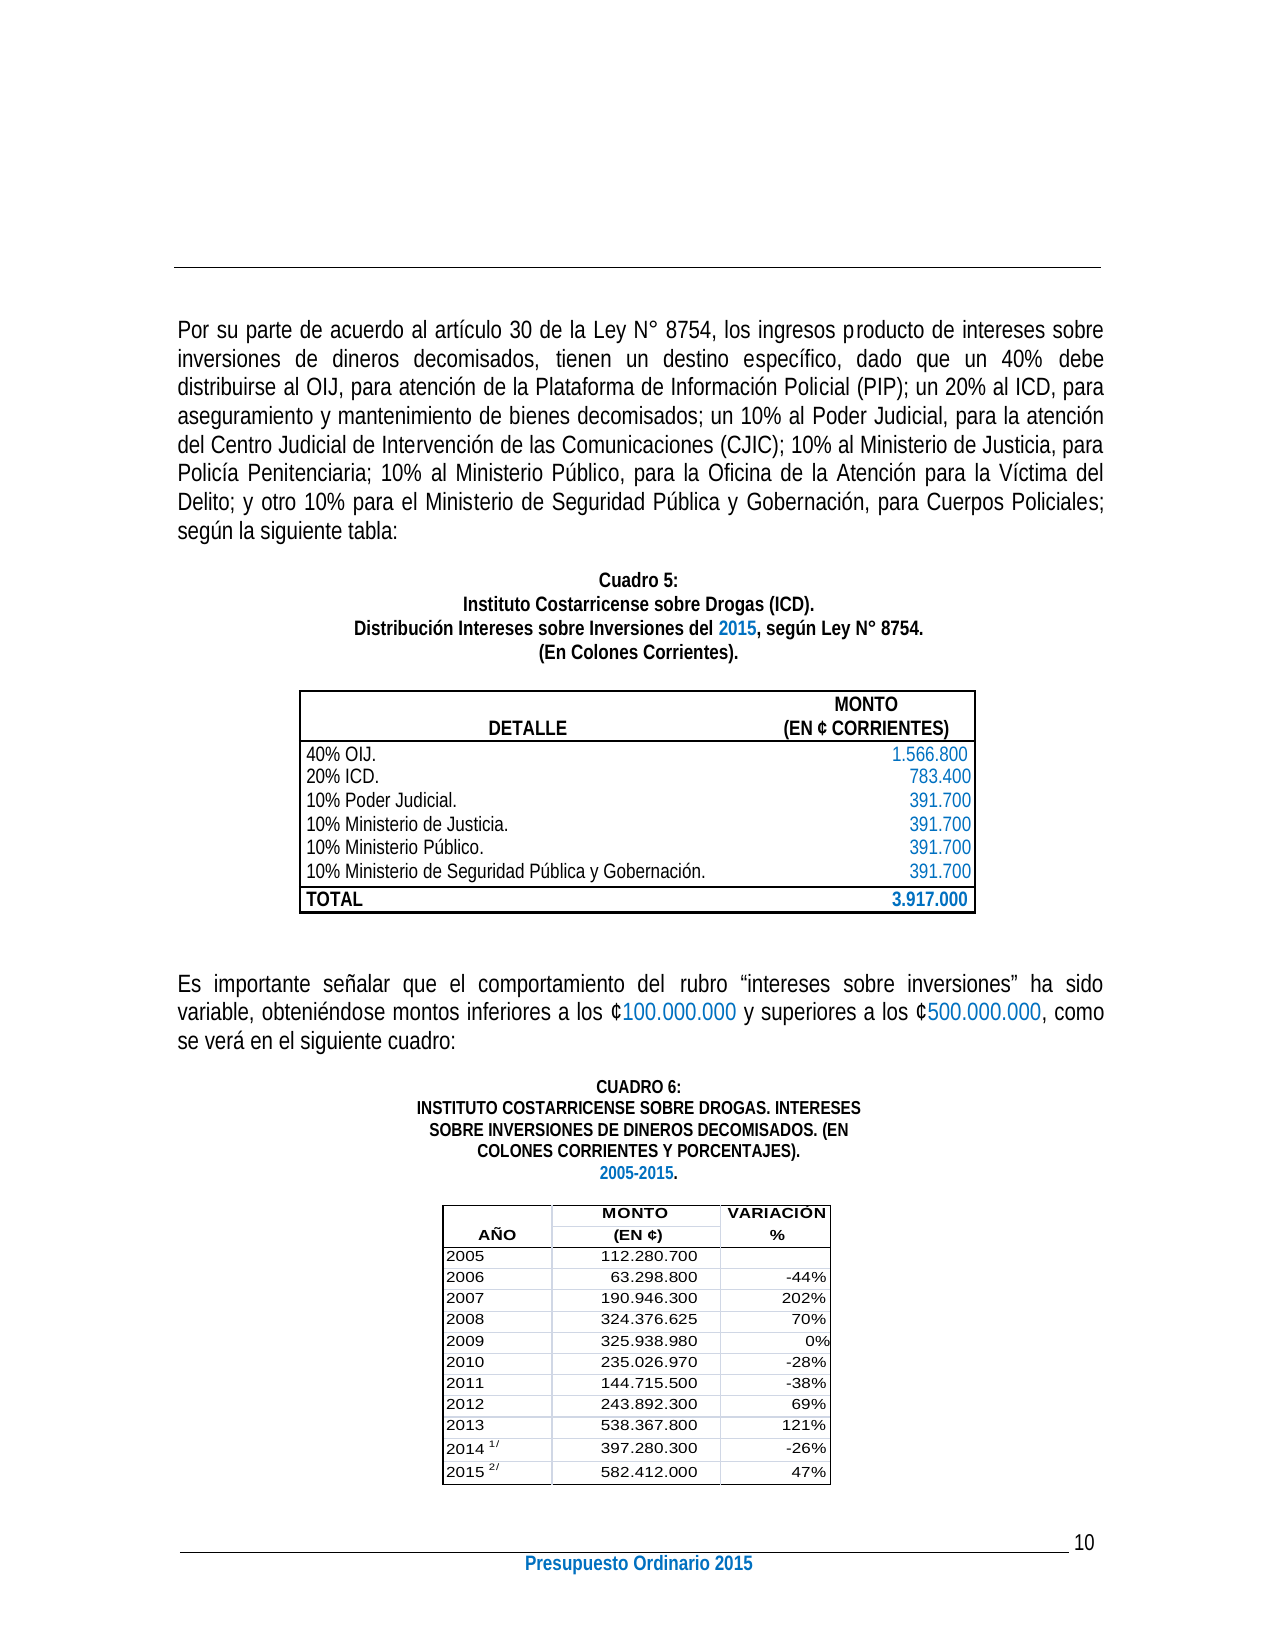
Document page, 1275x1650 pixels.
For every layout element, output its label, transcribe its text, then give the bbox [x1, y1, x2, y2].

table_cell 10% Ministerio de Justicia. [301, 813, 744, 836]
table_cell 1.566.800 [744, 742, 974, 765]
table_cell 538.367.800 [553, 1418, 720, 1438]
text Cuadro 5: [594, 568, 683, 592]
table_cell [721, 1248, 830, 1268]
table_header DETALLE [301, 692, 744, 740]
table_cell 325.938.980 [553, 1333, 720, 1353]
table_cell 235.026.970 [553, 1354, 720, 1374]
table_cell 40% OIJ. [301, 742, 744, 765]
table_cell TOTAL [301, 888, 744, 911]
table_cell 202% [721, 1290, 830, 1311]
table_cell 397.280.300 [553, 1439, 720, 1461]
table_cell 10% Ministerio Público. [301, 836, 744, 860]
table_cell 2012 [444, 1396, 551, 1416]
table_cell 2015 2/ [444, 1462, 551, 1484]
table_cell 2014 1/ [444, 1439, 551, 1461]
table_cell 2008 [444, 1312, 551, 1332]
table_cell 391.700 [744, 789, 974, 813]
table_cell 0% [721, 1333, 830, 1353]
table_cell 47% [721, 1462, 830, 1484]
text Por su parte de acuerdo al artículo 30 de la Ley N° 8754, los ingresos producto de intereses sobre inversiones de dineros decomisados, tienen un destino específico, dado que un 40% debe distribuirse al OIJ, para atención de la Plataforma de Información Policial (PIP); un 20% al ICD, para aseguramiento y mantenimiento de bienes decomisados; un 10% al Poder Judicial, para la atención del Centro Judicial de Intervención de las Comunicaciones (CJIC); 10% al Ministerio de Justicia, para Policía Penitenciaria; 10% al Ministerio Público, para la Oficina de la Atención para la Víctima del Delito; y otro 10% para el Ministerio de Seguridad Pública y Gobernación, para Cuerpos Policiales; según la siguiente tabla: [177, 315, 1104, 544]
table_cell 783.400 [744, 765, 974, 789]
table_cell 243.892.300 [553, 1396, 720, 1416]
table_cell 582.412.000 [553, 1462, 720, 1484]
text Distribución Intereses sobre Inversiones del 2015, según Ley N° 8754. (En Colones Corrientes). [351, 616, 926, 664]
table_cell 112.280.700 [553, 1248, 720, 1268]
table_cell -28% [721, 1354, 830, 1374]
text Instituto Costarricense sobre Drogas (ICD). [458, 592, 819, 616]
table_cell 20% ICD. [301, 765, 744, 789]
table_cell 324.376.625 [553, 1312, 720, 1332]
table_cell 2009 [444, 1333, 551, 1353]
table_header AÑO [444, 1206, 551, 1247]
table_cell 2007 [444, 1290, 551, 1311]
text CUADRO 6: [591, 1076, 686, 1097]
text 2005-2015. [595, 1162, 682, 1183]
text INSTITUTO COSTARRICENSE SOBRE DROGAS. INTERESES SOBRE INVERSIONES DE DINEROS DECOMISADOS. (EN COLONES CORRIENTES Y PORCENTAJES). [396, 1097, 881, 1162]
table_cell 2010 [444, 1354, 551, 1374]
table_cell 2005 [444, 1248, 551, 1268]
table_cell 3.917.000 [744, 888, 974, 911]
table_cell 2011 [444, 1375, 551, 1395]
table_cell -26% [721, 1439, 830, 1461]
table_cell 2006 [444, 1269, 551, 1289]
table_cell 10% Poder Judicial. [301, 789, 744, 813]
table_cell 190.946.300 [553, 1290, 720, 1311]
table_cell 10% Ministerio de Seguridad Pública y Gobernación. [301, 860, 744, 886]
table_cell -38% [721, 1375, 830, 1395]
table_cell 121% [721, 1418, 830, 1438]
table_cell -44% [721, 1269, 830, 1289]
table_cell 70% [721, 1312, 830, 1332]
table_header MONTO (EN ¢ CORRIENTES) [744, 692, 974, 740]
table_cell 63.298.800 [553, 1269, 720, 1289]
table_cell (EN ¢) [553, 1227, 720, 1247]
table_cell 391.700 [744, 813, 974, 836]
table_header VARIACIÓN % [721, 1206, 830, 1247]
table_cell 69% [721, 1396, 830, 1416]
table_cell 391.700 [744, 836, 974, 860]
table_cell 144.715.500 [553, 1375, 720, 1395]
table_cell 391.700 [744, 860, 974, 886]
text Es importante señalar que el comportamiento del rubro “intereses sobre inversiones” ha sido variable, obteniéndose montos inferiores a los ¢100.000.000 y superiores a los ¢500.000.000, como se verá en el siguiente cuadro: [177, 968, 1104, 1054]
table_header MONTO [553, 1206, 720, 1226]
table_cell 2013 [444, 1418, 551, 1438]
